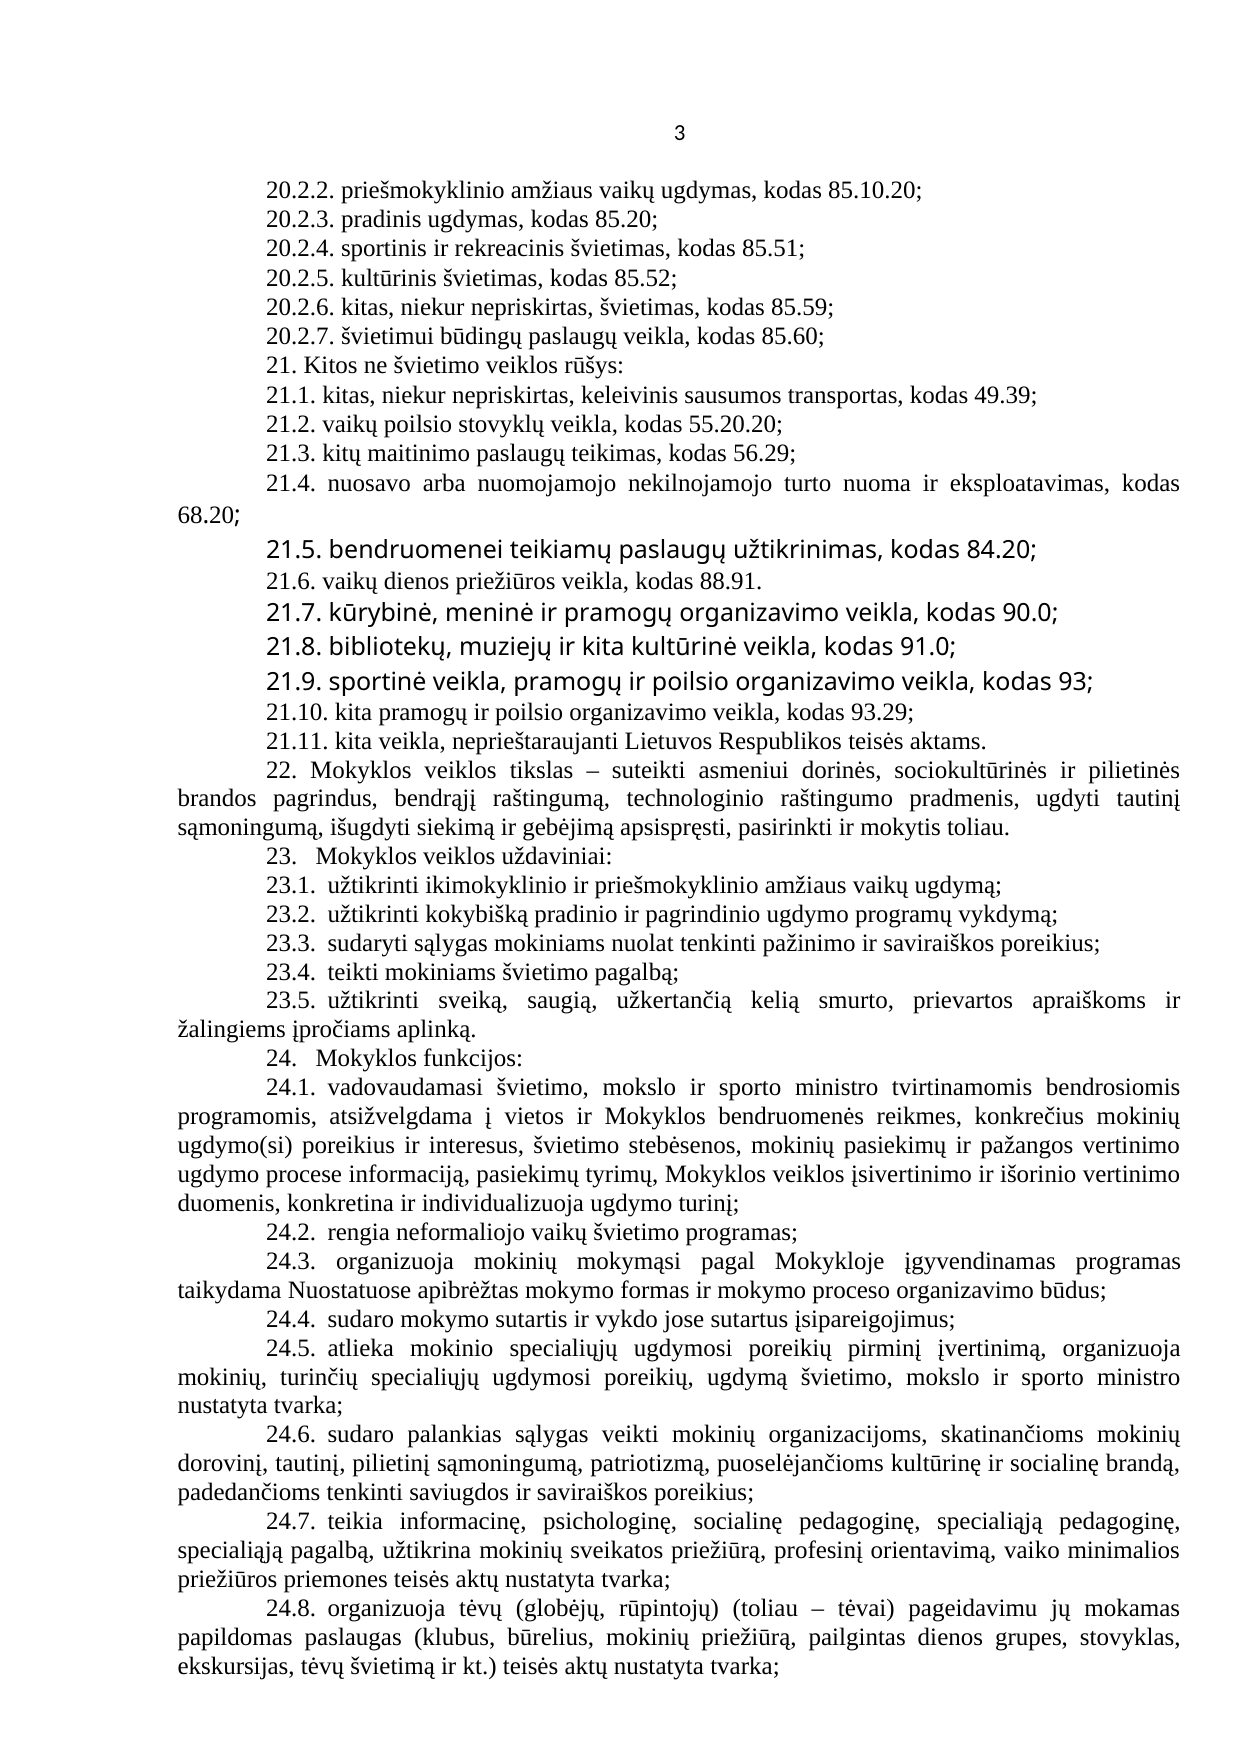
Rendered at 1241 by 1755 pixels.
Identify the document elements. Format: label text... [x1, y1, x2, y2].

text 21. Kitos ne švietimo veiklos rūšys: [177, 351, 1181, 379]
text 24. Mokyklos funkcijos: [177, 1044, 1181, 1073]
text 20.2.3. pradinis ugdymas, kodas 85.20; [177, 204, 1181, 233]
text 23.3. sudaryti sąlygas mokiniams nuolat tenkinti pažinimo ir saviraiškos poreikius; [177, 928, 1181, 957]
text 24.3. organizuoja mokinių mokymąsi pagal Mokykloje įgyvendinamas programas taikydama Nuostatuose apibrėžtas mokymo formas ir mokymo proceso organizavimo būdus; [177, 1246, 1181, 1304]
text 23.5. užtikrinti sveiką, saugią, užkertančią kelią smurto, prievartos apraiškoms ir žalingiems įpročiams aplinką. [177, 986, 1181, 1044]
text 21.10. kita pramogų ir poilsio organizavimo veikla, kodas 93.29; [177, 697, 1181, 726]
text 24.8. organizuoja tėvų (globėjų, rūpintojų) (toliau – tėvai) pageidavimu jų mokamas papildomas paslaugas (klubus, būrelius, mokinių priežiūrą, pailgintas dienos grupes, stovyklas, ekskursijas, tėvų švietimą ir kt.) teisės aktų nustatyta tvarka; [177, 1593, 1181, 1680]
text 20.2.2. priešmokyklinio amžiaus vaikų ugdymas, kodas 85.10.20; [177, 175, 1181, 204]
text 21.2. vaikų poilsio stovyklų veikla, kodas 55.20.20; [177, 409, 1181, 438]
text 20.2.4. sportinis ir rekreacinis švietimas, kodas 85.51; [177, 233, 1181, 262]
text 23.1. užtikrinti ikimokyklinio ir priešmokyklinio amžiaus vaikų ugdymą; [177, 870, 1181, 899]
text 23. Mokyklos veiklos uždaviniai: [177, 841, 1181, 870]
text 24.2. rengia neformaliojo vaikų švietimo programas; [177, 1217, 1181, 1246]
text 24.1. vadovaudamasi švietimo, mokslo ir sporto ministro tvirtinamomis bendrosiomis programomis, atsižvelgdama į vietos ir Mokyklos bendruomenės reikmes, konkrečius mokinių ugdymo(si) poreikius ir interesus, švietimo stebėsenos, mokinių pasiekimų ir pažangos vertinimo ugdymo procese informaciją, pasiekimų tyrimų, Mokyklos veiklos įsivertinimo ir išorinio vertinimo duomenis, konkretina ir individualizuoja ugdymo turinį; [177, 1073, 1181, 1217]
text 20.2.7. švietimui būdingų paslaugų veikla, kodas 85.60; [177, 321, 1181, 350]
text 22. Mokyklos veiklos tikslas – suteikti asmeniui dorinės, sociokultūrinės ir pilietinės brandos pagrindus, bendrąjį raštingumą, technologinio raštingumo pradmenis, ugdyti tautinį sąmoningumą, išugdyti siekimą ir gebėjimą apsispręsti, pasirinkti ir mokytis toliau. [177, 755, 1181, 841]
text 23.2. užtikrinti kokybišką pradinio ir pagrindinio ugdymo programų vykdymą; [177, 899, 1181, 928]
text 21.11. kita veikla, neprieštaraujanti Lietuvos Respublikos teisės aktams. [177, 726, 1181, 755]
text 24.7. teikia informacinę, psichologinę, socialinę pedagoginę, specialiąją pedagoginę, specialiąją pagalbą, užtikrina mokinių sveikatos priežiūrą, profesinį orientavimą, vaiko minimalios priežiūros priemones teisės aktų nustatyta tvarka; [177, 1507, 1181, 1593]
text 21.1. kitas, niekur nepriskirtas, keleivinis sausumos transportas, kodas 49.39; [177, 380, 1181, 408]
text 21.9. sportinė veikla, pramogų ir poilsio organizavimo veikla, kodas 93; [177, 663, 1181, 697]
text 24.5. atlieka mokinio specialiųjų ugdymosi poreikių pirminį įvertinimą, organizuoja mokinių, turinčių specialiųjų ugdymosi poreikių, ugdymą švietimo, mokslo ir sporto ministro nustatyta tvarka; [177, 1333, 1181, 1420]
text 21.6. vaikų dienos priežiūros veikla, kodas 88.91. [177, 566, 1181, 594]
text 24.4. sudaro mokymo sutartis ir vykdo jose sutartus įsipareigojimus; [177, 1304, 1181, 1333]
text 20.2.6. kitas, niekur nepriskirtas, švietimas, kodas 85.59; [177, 292, 1181, 321]
text 21.5. bendruomenei teikiamų paslaugų užtikrinimas, kodas 84.20; [177, 532, 1181, 566]
text 21.3. kitų maitinimo paslaugų teikimas, kodas 56.29; [177, 438, 1181, 467]
text 21.7. kūrybinė, meninė ir pramogų organizavimo veikla, kodas 90.0; [177, 595, 1181, 629]
text 21.8. bibliotekų, muziejų ir kita kultūrinė veikla, kodas 91.0; [177, 629, 1181, 663]
text 24.6. sudaro palankias sąlygas veikti mokinių organizacijoms, skatinančioms mokinių dorovinį, tautinį, pilietinį sąmoningumą, patriotizmą, puoselėjančioms kultūrinę ir socialinę brandą, padedančioms tenkinti saviugdos ir saviraiškos poreikius; [177, 1420, 1181, 1507]
text 21.4. nuosavo arba nuomojamojo nekilnojamojo turto nuoma ir eksploatavimas, kodas 68.20; [177, 468, 1181, 531]
text 23.4. teikti mokiniams švietimo pagalbą; [177, 957, 1181, 986]
text 20.2.5. kultūrinis švietimas, kodas 85.52; [177, 263, 1181, 291]
